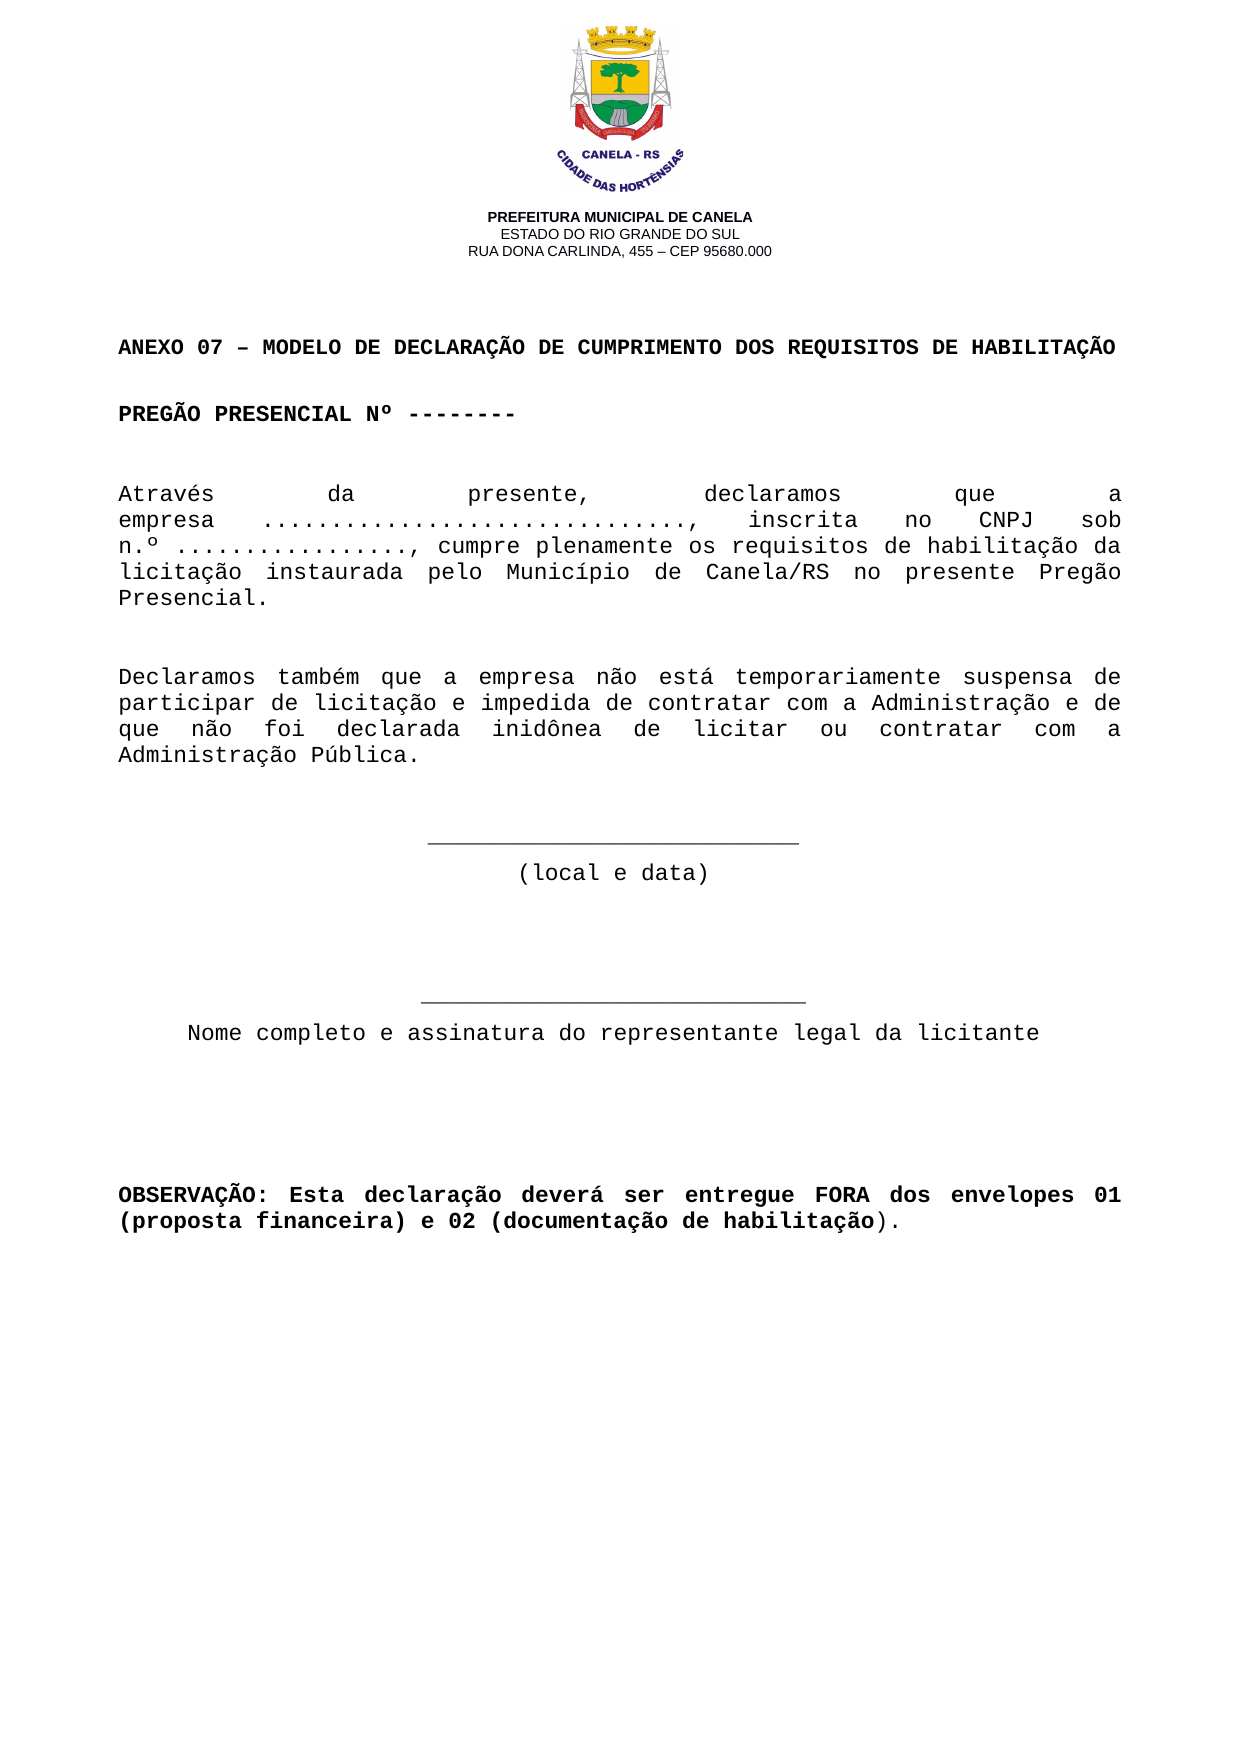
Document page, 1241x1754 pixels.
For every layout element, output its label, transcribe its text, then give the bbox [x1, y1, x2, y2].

text ANEXO 07 – MODELO DE DECLARAÇÃO DE CUMPRIMENTO DOS REQUISITOS DE HABILITAÇÃO [118, 336, 1122, 361]
text PREGÃO PRESENCIAL Nº -------- [118, 402, 1122, 428]
text Através da presente, declaramos que a empresa ..............................., inscrita no CNPJ sob n.º ................., cumpre plenamente os requisitos de habilitação da licitação instaurada pelo Município de Canela/RS no presente Pregão Presencial. [118, 482, 1122, 612]
text OBSERVAÇÃO: Esta declaração deverá ser entregue FORA dos envelopes 01 (proposta financeira) e 02 (documentação de habilitação). [118, 1183, 1122, 1235]
text Nome completo e assinatura do representante legal da licitante [118, 1021, 1122, 1047]
text Declaramos também que a empresa não está temporariamente suspensa de participar de licitação e impedida de contratar com a Administração e de que não foi declarada inidônea de licitar ou contratar com a Administração Pública. [118, 666, 1122, 769]
text (local e data) [118, 862, 1122, 887]
text ____________________________ [118, 982, 1122, 1008]
text ___________________________ [118, 823, 1122, 849]
picture [557, 26, 684, 192]
